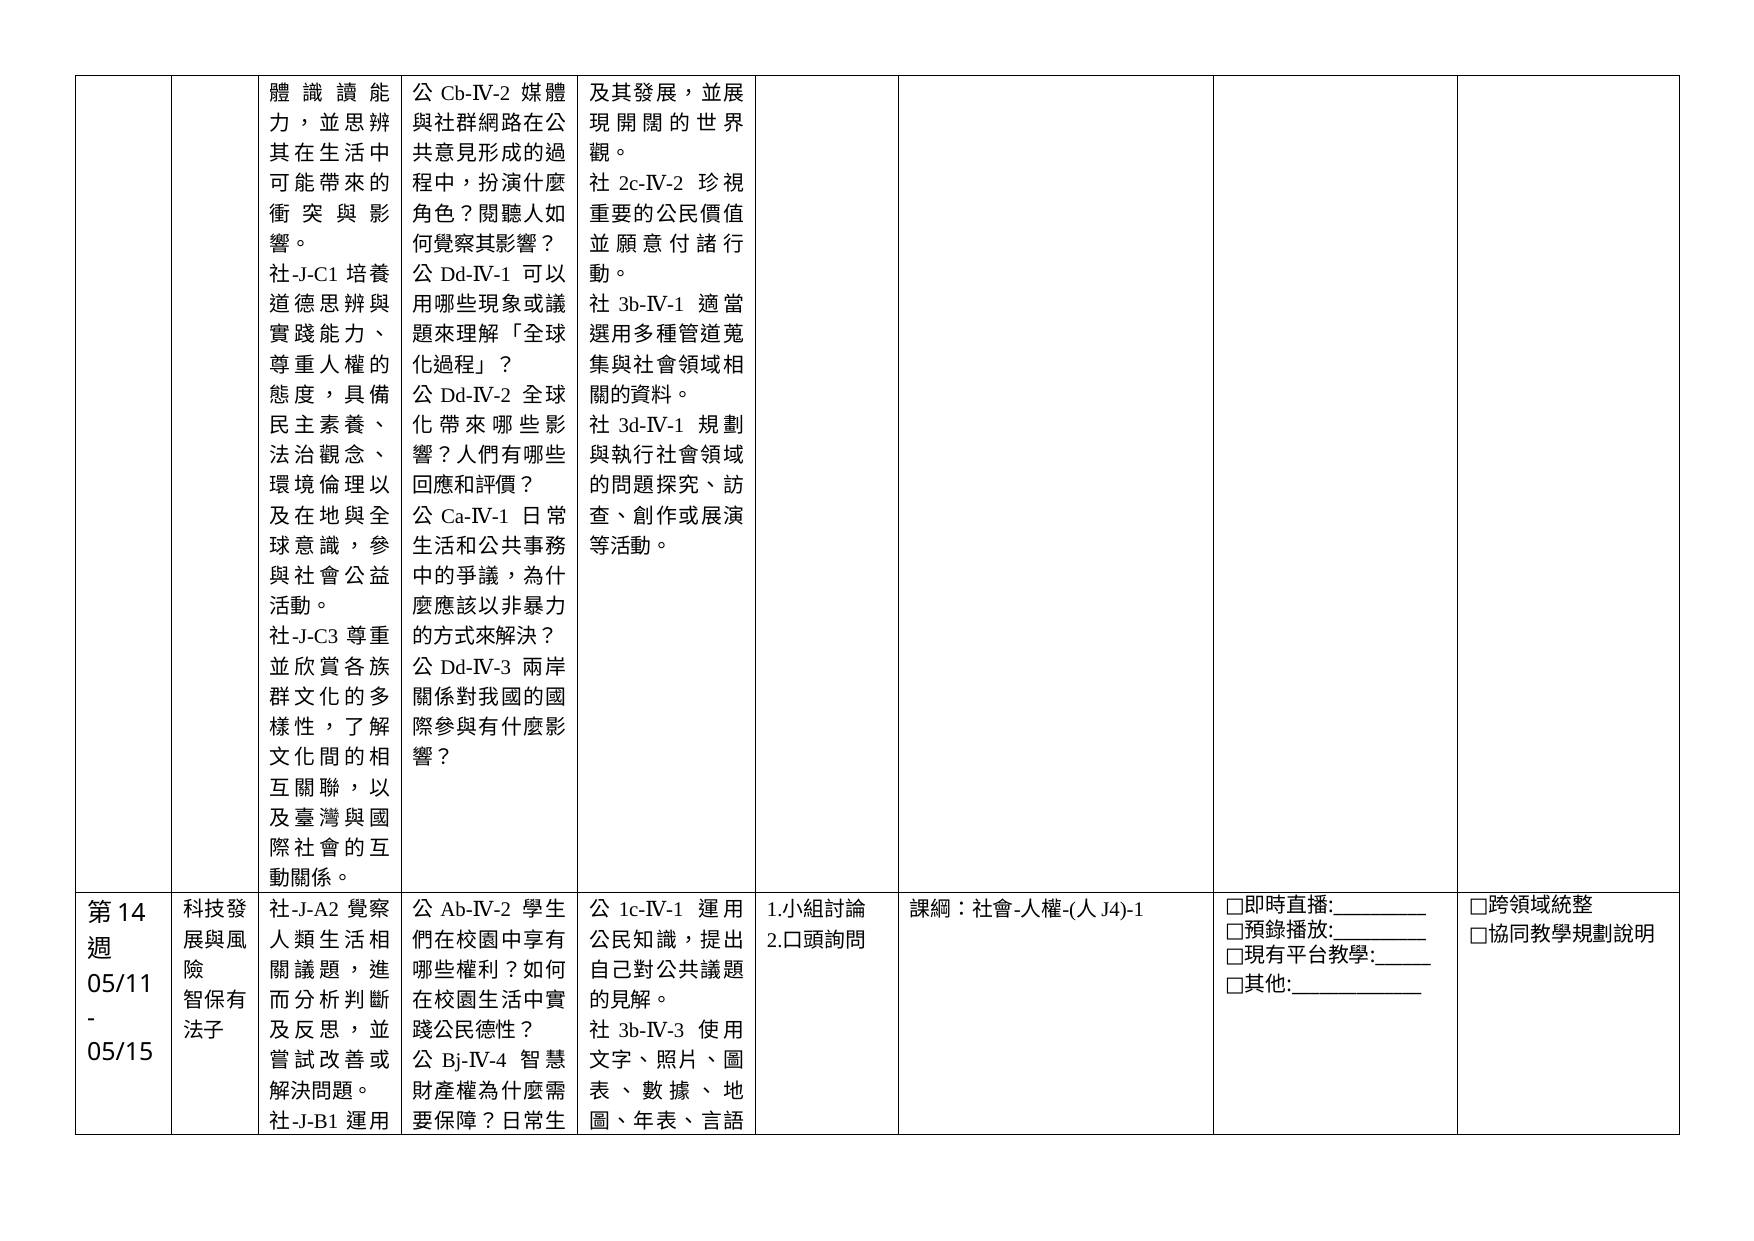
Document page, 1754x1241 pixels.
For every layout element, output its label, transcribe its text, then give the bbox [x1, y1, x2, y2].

table_cell □跨領域統整 □協同教學規劃說明 [1458, 893, 1679, 1134]
table_cell 公1c-Ⅳ-1 運用公民知識，提出自己對公共議題的見解。 社3b-Ⅳ-3 使用文字、照片、圖表、數據、地圖、年表、言語 [578, 893, 755, 1134]
table_cell 第14週 05/11-05/15 [76, 893, 171, 1134]
table_cell [1458, 76, 1679, 892]
table_cell 1.小組討論 2.口頭詢問 [756, 893, 898, 1134]
table_cell [172, 76, 258, 892]
table_cell 公Cb-Ⅳ-2 媒體與社群網路在公共意見形成的過程中，扮演什麼角色？閱聽人如何覺察其影響？ 公Dd-Ⅳ-1 可以用哪些現象或議題來理解「全球化過程」？ 公Dd-Ⅳ-2 全球化帶來哪些影響？人們有哪些回應和評價？ 公Ca-Ⅳ-1 日常生活和公共事務中的爭議，為什麼應該以非暴力的方式來解決？ 公Dd-Ⅳ-3 兩岸關係對我國的國際參與有什麼影響？ [402, 76, 577, 892]
table_cell [899, 76, 1213, 892]
table_cell 公Ab-Ⅳ-2 學生們在校園中享有哪些權利？如何在校園生活中實踐公民德性？ 公Bj-Ⅳ-4 智慧財產權為什麼需要保障？日常生 [402, 893, 577, 1134]
table_cell [1214, 76, 1457, 892]
table_cell 體識讀能力，並思辨其在生活中可能帶來的衝突與影響。 社-J-C1 培養道德思辨與實踐能力、尊重人權的態度，具備民主素養、法治觀念、環境倫理以及在地與全球意識，參與社會公益活動。 社-J-C3 尊重並欣賞各族群文化的多樣性，了解文化間的相互關聯，以及臺灣與國際社會的互動關係。 [259, 76, 401, 892]
table_cell 課綱：社會-人權-(人J4)-1 [899, 893, 1213, 1134]
table_cell [76, 76, 171, 892]
table_cell 科技發展與風險 智保有法子 [172, 893, 258, 1134]
table_cell 社-J-A2 覺察人類生活相關議題，進而分析判斷及反思，並嘗試改善或解決問題。 社-J-B1 運用 [259, 893, 401, 1134]
table_cell [756, 76, 898, 892]
table_cell □即時直播:__________ □預錄播放:__________ □現有平台教學:______ □其他:______________ [1214, 893, 1457, 1134]
table_cell 及其發展，並展現開闊的世界觀。 社2c-Ⅳ-2 珍視重要的公民價值並願意付諸行動。 社3b-Ⅳ-1 適當選用多種管道蒐集與社會領域相關的資料。 社3d-Ⅳ-1 規劃與執行社會領域的問題探究、訪查、創作或展演等活動。 [578, 76, 755, 892]
